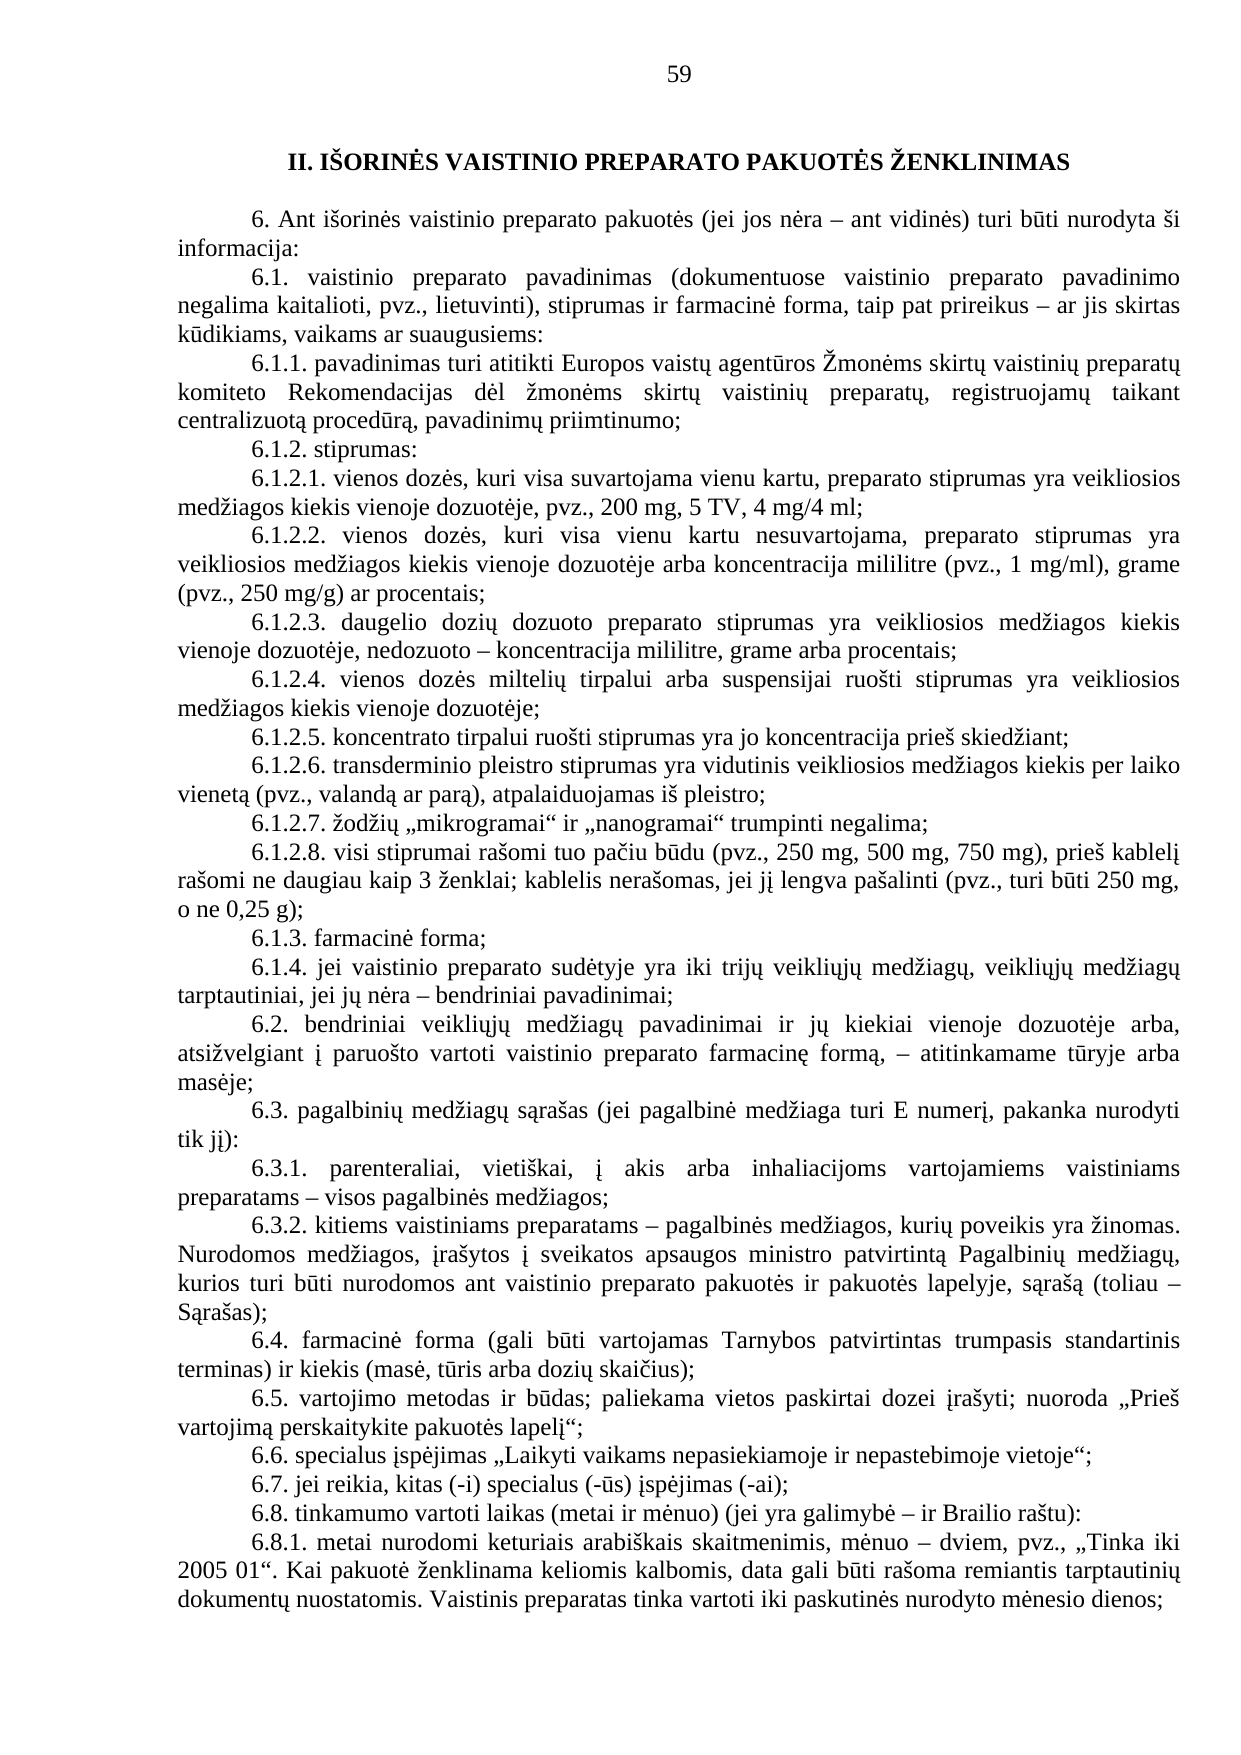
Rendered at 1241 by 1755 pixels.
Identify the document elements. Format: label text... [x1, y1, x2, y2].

text 6.3.2. kitiems vaistiniams preparatams – pagalbinės medžiagos, kurių poveikis yra žinomas. Nurodomos medžiagos, įrašytos į sveikatos apsaugos ministro patvirtintą Pagalbinių medžiagų, kurios turi būti nurodomos ant vaistinio preparato pakuotės ir pakuotės lapelyje, sąrašą (toliau – Sąrašas); [177, 1211, 1181, 1326]
text 6.7. jei reikia, kitas (-i) specialus (-ūs) įspėjimas (-ai); [177, 1469, 1181, 1498]
text 6.3.1. parenteraliai, vietiškai, į akis arba inhaliacijoms vartojamiems vaistiniams preparatams – visos pagalbinės medžiagos; [177, 1153, 1181, 1211]
text 6.1.2.3. daugelio dozių dozuoto preparato stiprumas yra veikliosios medžiagos kiekis vienoje dozuotėje, nedozuoto – koncentracija mililitre, grame arba procentais; [177, 607, 1181, 664]
text 6.3. pagalbinių medžiagų sąrašas (jei pagalbinė medžiaga turi E numerį, pakanka nurodyti tik jį): [177, 1096, 1181, 1153]
text 6.4. farmacinė forma (gali būti vartojamas Tarnybos patvirtintas trumpasis standartinis terminas) ir kiekis (masė, tūris arba dozių skaičius); [177, 1326, 1181, 1383]
text 6.1. vaistinio preparato pavadinimas (dokumentuose vaistinio preparato pavadinimo negalima kaitalioti, pvz., lietuvinti), stiprumas ir farmacinė forma, taip pat prireikus – ar jis skirtas kūdikiams, vaikams ar suaugusiems: [177, 262, 1181, 348]
text 6.1.2.4. vienos dozės miltelių tirpalui arba suspensijai ruošti stiprumas yra veikliosios medžiagos kiekis vienoje dozuotėje; [177, 664, 1181, 722]
text 6.5. vartojimo metodas ir būdas; paliekama vietos paskirtai dozei įrašyti; nuoroda „Prieš vartojimą perskaitykite pakuotės lapelį“; [177, 1383, 1181, 1441]
text 6.8.1. metai nurodomi keturiais arabiškais skaitmenimis, mėnuo – dviem, pvz., „Tinka iki 2005 01“. Kai pakuotė ženklinama keliomis kalbomis, data gali būti rašoma remiantis tarptautinių dokumentų nuostatomis. Vaistinis preparatas tinka vartoti iki paskutinės nurodyto mėnesio dienos; [177, 1527, 1181, 1613]
text 6.1.2.5. koncentrato tirpalui ruošti stiprumas yra jo koncentracija prieš skiedžiant; [177, 722, 1181, 751]
text 6. Ant išorinės vaistinio preparato pakuotės (jei jos nėra – ant vidinės) turi būti nurodyta ši informacija: [177, 204, 1181, 262]
text 6.2. bendriniai veikliųjų medžiagų pavadinimai ir jų kiekiai vienoje dozuotėje arba, atsižvelgiant į paruošto vartoti vaistinio preparato farmacinę formą, – atitinkamame tūryje arba masėje; [177, 1009, 1181, 1096]
text 6.1.2.7. žodžių „mikrogramai“ ir „nanogramai“ trumpinti negalima; [177, 808, 1181, 837]
text 6.1.2.1. vienos dozės, kuri visa suvartojama vienu kartu, preparato stiprumas yra veikliosios medžiagos kiekis vienoje dozuotėje, pvz., 200 mg, 5 TV, 4 mg/4 ml; [177, 463, 1181, 521]
text II. IŠORINĖS VAISTINIO PREPARATO PAKUOTĖS ŽENKLINIMAS [177, 147, 1181, 176]
text 6.1.2.8. visi stiprumai rašomi tuo pačiu būdu (pvz., 250 mg, 500 mg, 750 mg), prieš kablelį rašomi ne daugiau kaip 3 ženklai; kablelis nerašomas, jei jį lengva pašalinti (pvz., turi būti 250 mg, o ne 0,25 g); [177, 837, 1181, 923]
text 6.1.2.6. transderminio pleistro stiprumas yra vidutinis veikliosios medžiagos kiekis per laiko vienetą (pvz., valandą ar parą), atpalaiduojamas iš pleistro; [177, 751, 1181, 808]
text 6.1.3. farmacinė forma; [177, 923, 1181, 952]
text 6.1.2.2. vienos dozės, kuri visa vienu kartu nesuvartojama, preparato stiprumas yra veikliosios medžiagos kiekis vienoje dozuotėje arba koncentracija mililitre (pvz., 1 mg/ml), grame (pvz., 250 mg/g) ar procentais; [177, 521, 1181, 607]
text 6.8. tinkamumo vartoti laikas (metai ir mėnuo) (jei yra galimybė – ir Brailio raštu): [177, 1498, 1181, 1527]
text 6.1.4. jei vaistinio preparato sudėtyje yra iki trijų veikliųjų medžiagų, veikliųjų medžiagų tarptautiniai, jei jų nėra – bendriniai pavadinimai; [177, 952, 1181, 1009]
text 6.1.2. stiprumas: [177, 434, 1181, 463]
text 6.6. specialus įspėjimas „Laikyti vaikams nepasiekiamoje ir nepastebimoje vietoje“; [177, 1441, 1181, 1469]
text 6.1.1. pavadinimas turi atitikti Europos vaistų agentūros Žmonėms skirtų vaistinių preparatų komiteto Rekomendacijas dėl žmonėms skirtų vaistinių preparatų, registruojamų taikant centralizuotą procedūrą, pavadinimų priimtinumo; [177, 348, 1181, 434]
